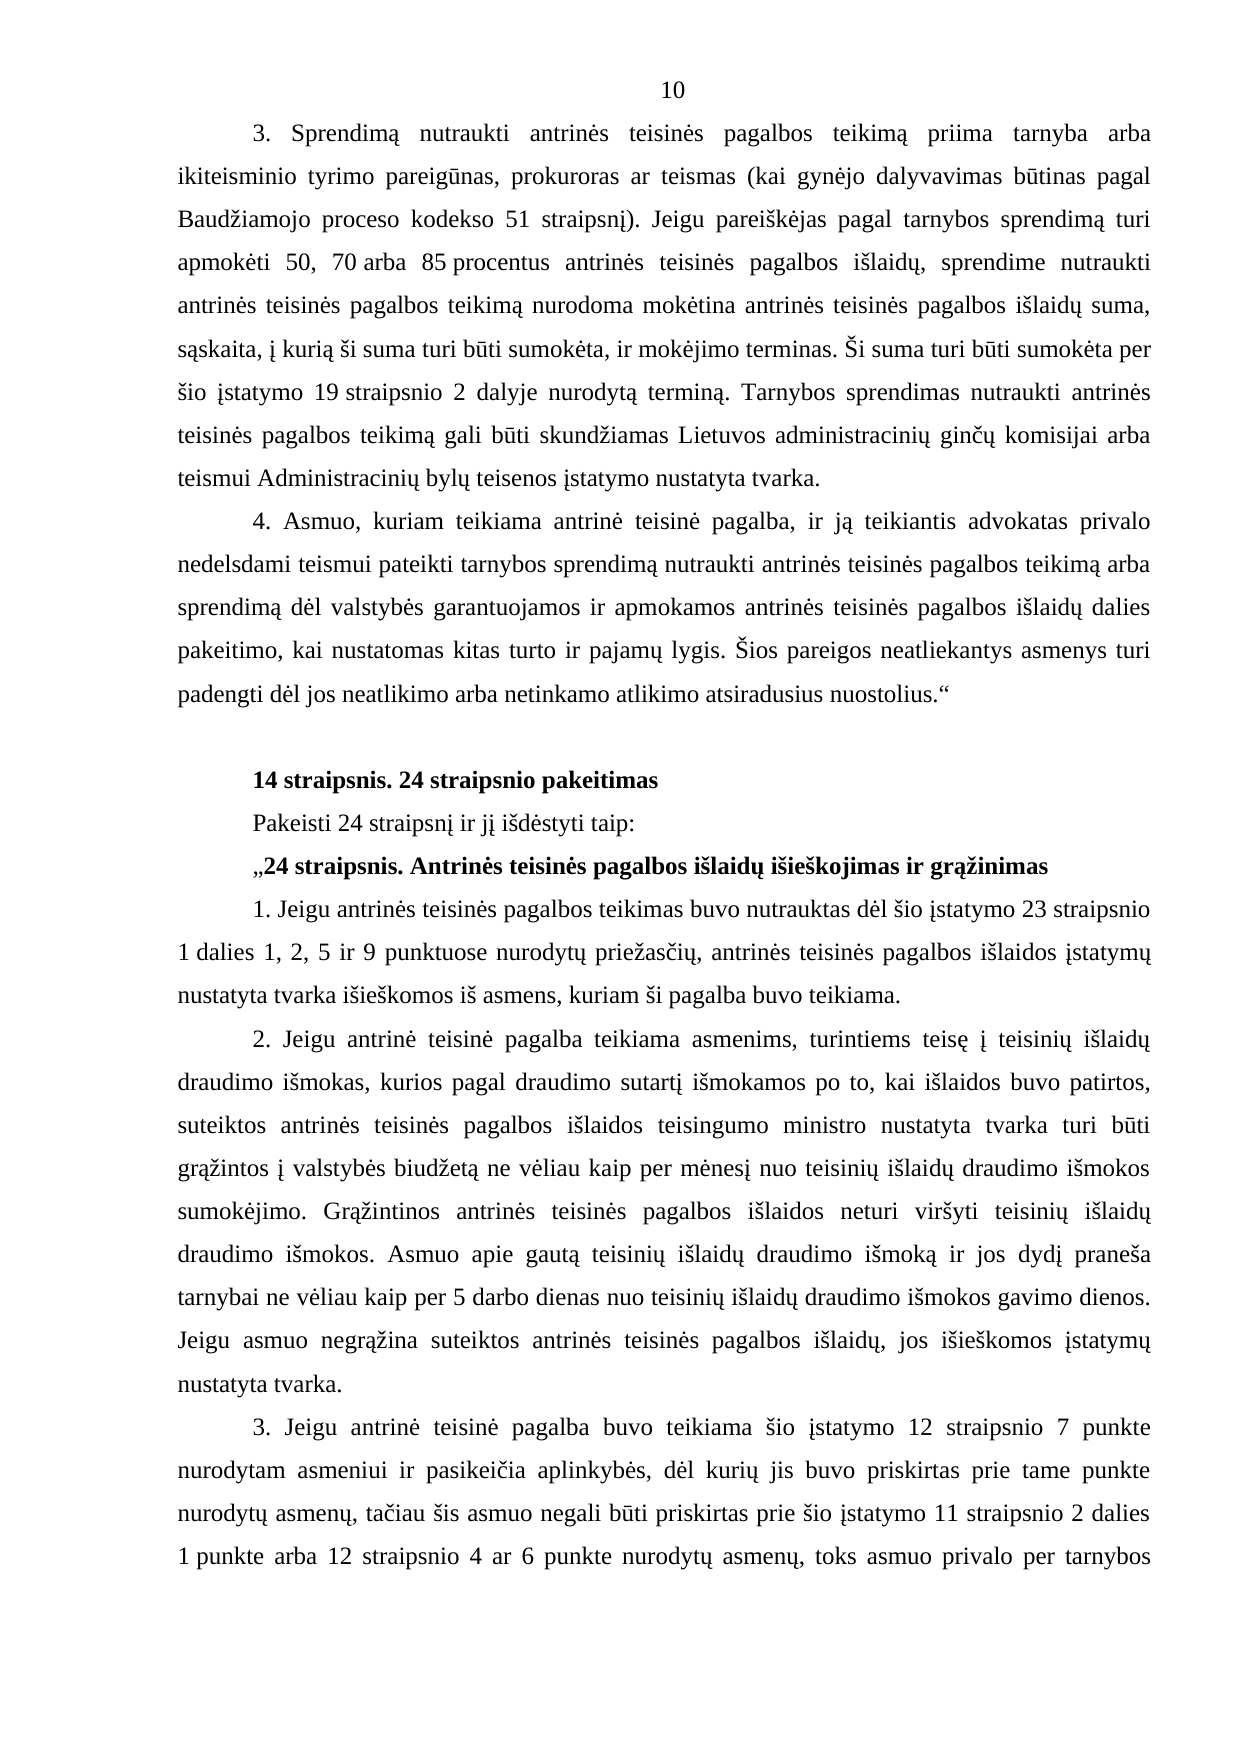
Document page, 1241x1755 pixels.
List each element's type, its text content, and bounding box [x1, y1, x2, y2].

text „24 straipsnis. Antrinės teisinės pagalbos išlaidų išieškojimas ir grąžinimas [177, 851, 1152, 880]
text 3. Sprendimą nutraukti antrinės teisinės pagalbos teikimą priima tarnyba arba ikiteisminio tyrimo pareigūnas, prokuroras ar teismas (kai gynėjo dalyvavimas būtinas pagal Baudžiamojo proceso kodekso 51 straipsnį). Jeigu pareiškėjas pagal tarnybos sprendimą turi apmokėti 50, 70 arba 85 procentus antrinės teisinės pagalbos išlaidų, sprendime nutraukti antrinės teisinės pagalbos teikimą nurodoma mokėtina antrinės teisinės pagalbos išlaidų suma, sąskaita, į kurią ši suma turi būti sumokėta, ir mokėjimo terminas. Ši suma turi būti sumokėta per šio įstatymo 19 straipsnio 2 dalyje nurodytą terminą. Tarnybos sprendimas nutraukti antrinės teisinės pagalbos teikimą gali būti skundžiamas Lietuvos administracinių ginčų komisijai arba teismui Administracinių bylų teisenos įstatymo nustatyta tvarka. [177, 118, 1152, 492]
text 2. Jeigu antrinė teisinė pagalba teikiama asmenims, turintiems teisę į teisinių išlaidų draudimo išmokas, kurios pagal draudimo sutartį išmokamos po to, kai išlaidos buvo patirtos, suteiktos antrinės teisinės pagalbos išlaidos teisingumo ministro nustatyta tvarka turi būti grąžintos į valstybės biudžetą ne vėliau kaip per mėnesį nuo teisinių išlaidų draudimo išmokos sumokėjimo. Grąžintinos antrinės teisinės pagalbos išlaidos neturi viršyti teisinių išlaidų draudimo išmokos. Asmuo apie gautą teisinių išlaidų draudimo išmoką ir jos dydį praneša tarnybai ne vėliau kaip per 5 darbo dienas nuo teisinių išlaidų draudimo išmokos gavimo dienos. Jeigu asmuo negrąžina suteiktos antrinės teisinės pagalbos išlaidų, jos išieškomos įstatymų nustatyta tvarka. [177, 1024, 1152, 1397]
text 14 straipsnis. 24 straipsnio pakeitimas [177, 765, 1152, 794]
text 3. Jeigu antrinė teisinė pagalba buvo teikiama šio įstatymo 12 straipsnio 7 punkte nurodytam asmeniui ir pasikeičia aplinkybės, dėl kurių jis buvo priskirtas prie tame punkte nurodytų asmenų, tačiau šis asmuo negali būti priskirtas prie šio įstatymo 11 straipsnio 2 dalies 1 punkte arba 12 straipsnio 4 ar 6 punkte nurodytų asmenų, toks asmuo privalo per tarnybos [177, 1412, 1152, 1570]
text Pakeisti 24 straipsnį ir jį išdėstyti taip: [177, 808, 1152, 837]
text 4. Asmuo, kuriam teikiama antrinė teisinė pagalba, ir ją teikiantis advokatas privalo nedelsdami teismui pateikti tarnybos sprendimą nutraukti antrinės teisinės pagalbos teikimą arba sprendimą dėl valstybės garantuojamos ir apmokamos antrinės teisinės pagalbos išlaidų dalies pakeitimo, kai nustatomas kitas turto ir pajamų lygis. Šios pareigos neatliekantys asmenys turi padengti dėl jos neatlikimo arba netinkamo atlikimo atsiradusius nuostolius.“ [177, 506, 1152, 707]
text 1. Jeigu antrinės teisinės pagalbos teikimas buvo nutrauktas dėl šio įstatymo 23 straipsnio 1 dalies 1, 2, 5 ir 9 punktuose nurodytų priežasčių, antrinės teisinės pagalbos išlaidos įstatymų nustatyta tvarka išieškomos iš asmens, kuriam ši pagalba buvo teikiama. [177, 894, 1152, 1009]
